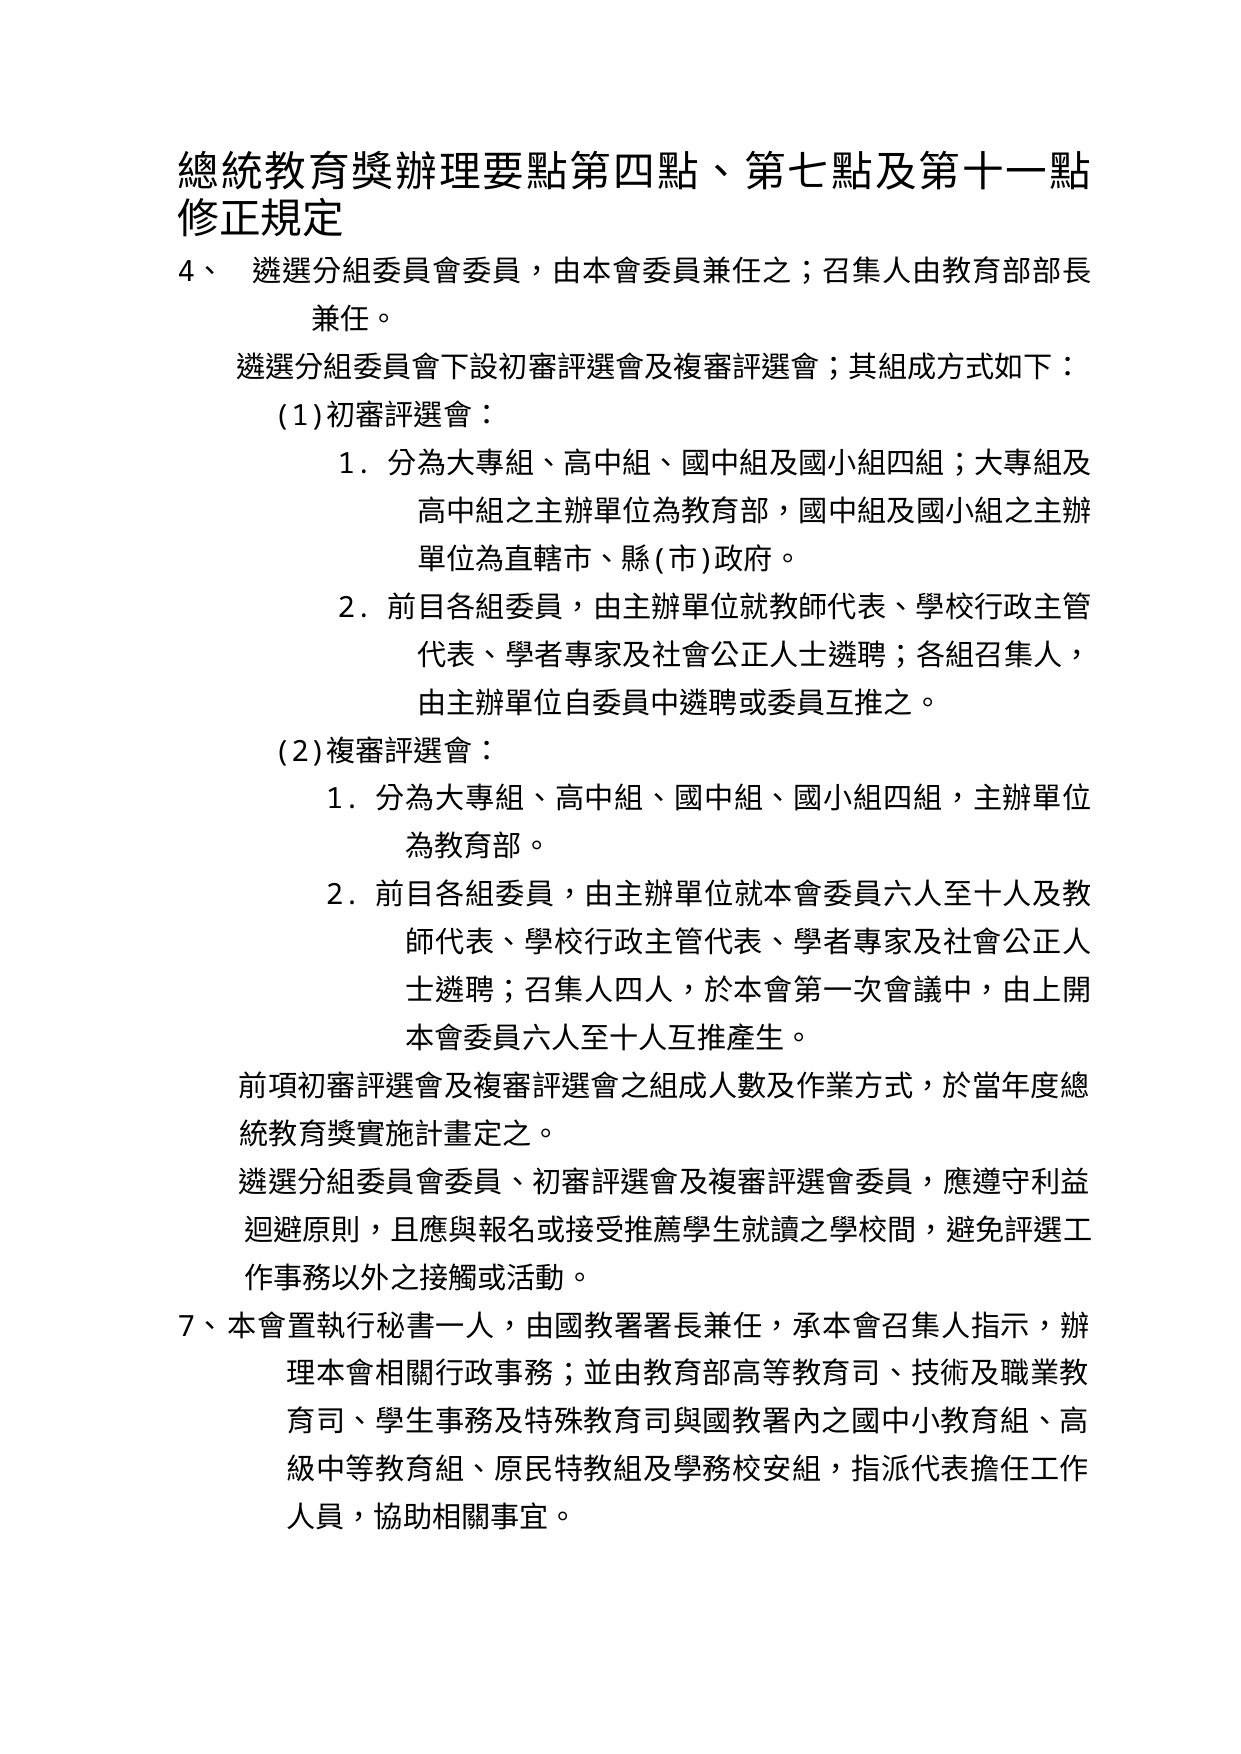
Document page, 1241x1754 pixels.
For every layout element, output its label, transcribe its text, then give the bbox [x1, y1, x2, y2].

list 本會置執行秘書一人，由國教署署長兼任，承本會召集人指示，辦理本會相關行政事務；並由教育部高等教育司、技術及職業教育司、學生事務及特殊教育司與國教署內之國中小教育組、高級中等教育組、原民特教組及學務校安組，指派代表擔任工作人員，協助相關事宜。 [177, 1298, 1092, 1537]
text 前項初審評選會及複審評選會之組成人數及作業方式，於當年度總統教育獎實施計畫定之。 [238, 1058, 1092, 1154]
text 遴選分組委員會下設初審評選會及複審評選會；其組成方式如下： [236, 339, 1092, 387]
list 分為大專組、高中組、國中組及國小組四組；大專組及高中組之主辦單位為教育部，國中組及國小組之主辦單位為直轄市、縣(市)政府。 [337, 435, 1092, 579]
text 遴選分組委員會委員、初審評選會及複審評選會委員，應遵守利益迴避原則，且應與報名或接受推薦學生就讀之學校間，避免評選工作事務以外之接觸或活動。 [239, 1154, 1092, 1298]
list 前目各組委員，由主辦單位就本會委員六人至十人及教師代表、學校行政主管代表、學者專家及社會公正人士遴聘；召集人四人，於本會第一次會議中，由上開本會委員六人至十人互推產生。 [326, 866, 1092, 1058]
list 分為大專組、高中組、國中組、國小組四組，主辦單位為教育部。 [326, 771, 1092, 866]
text 總統教育獎辦理要點第四點、第七點及第十一點修正規定 [177, 148, 1092, 243]
list 初審評選會： [274, 387, 1092, 435]
list 遴選分組委員會委員，由本會委員兼任之；召集人由教育部部長兼任。 [177, 243, 1092, 339]
list 前目各組委員，由主辦單位就教師代表、學校行政主管代表、學者專家及社會公正人士遴聘；各組召集人，由主辦單位自委員中遴聘或委員互推之。 [337, 579, 1092, 723]
list 複審評選會： [274, 723, 1092, 771]
